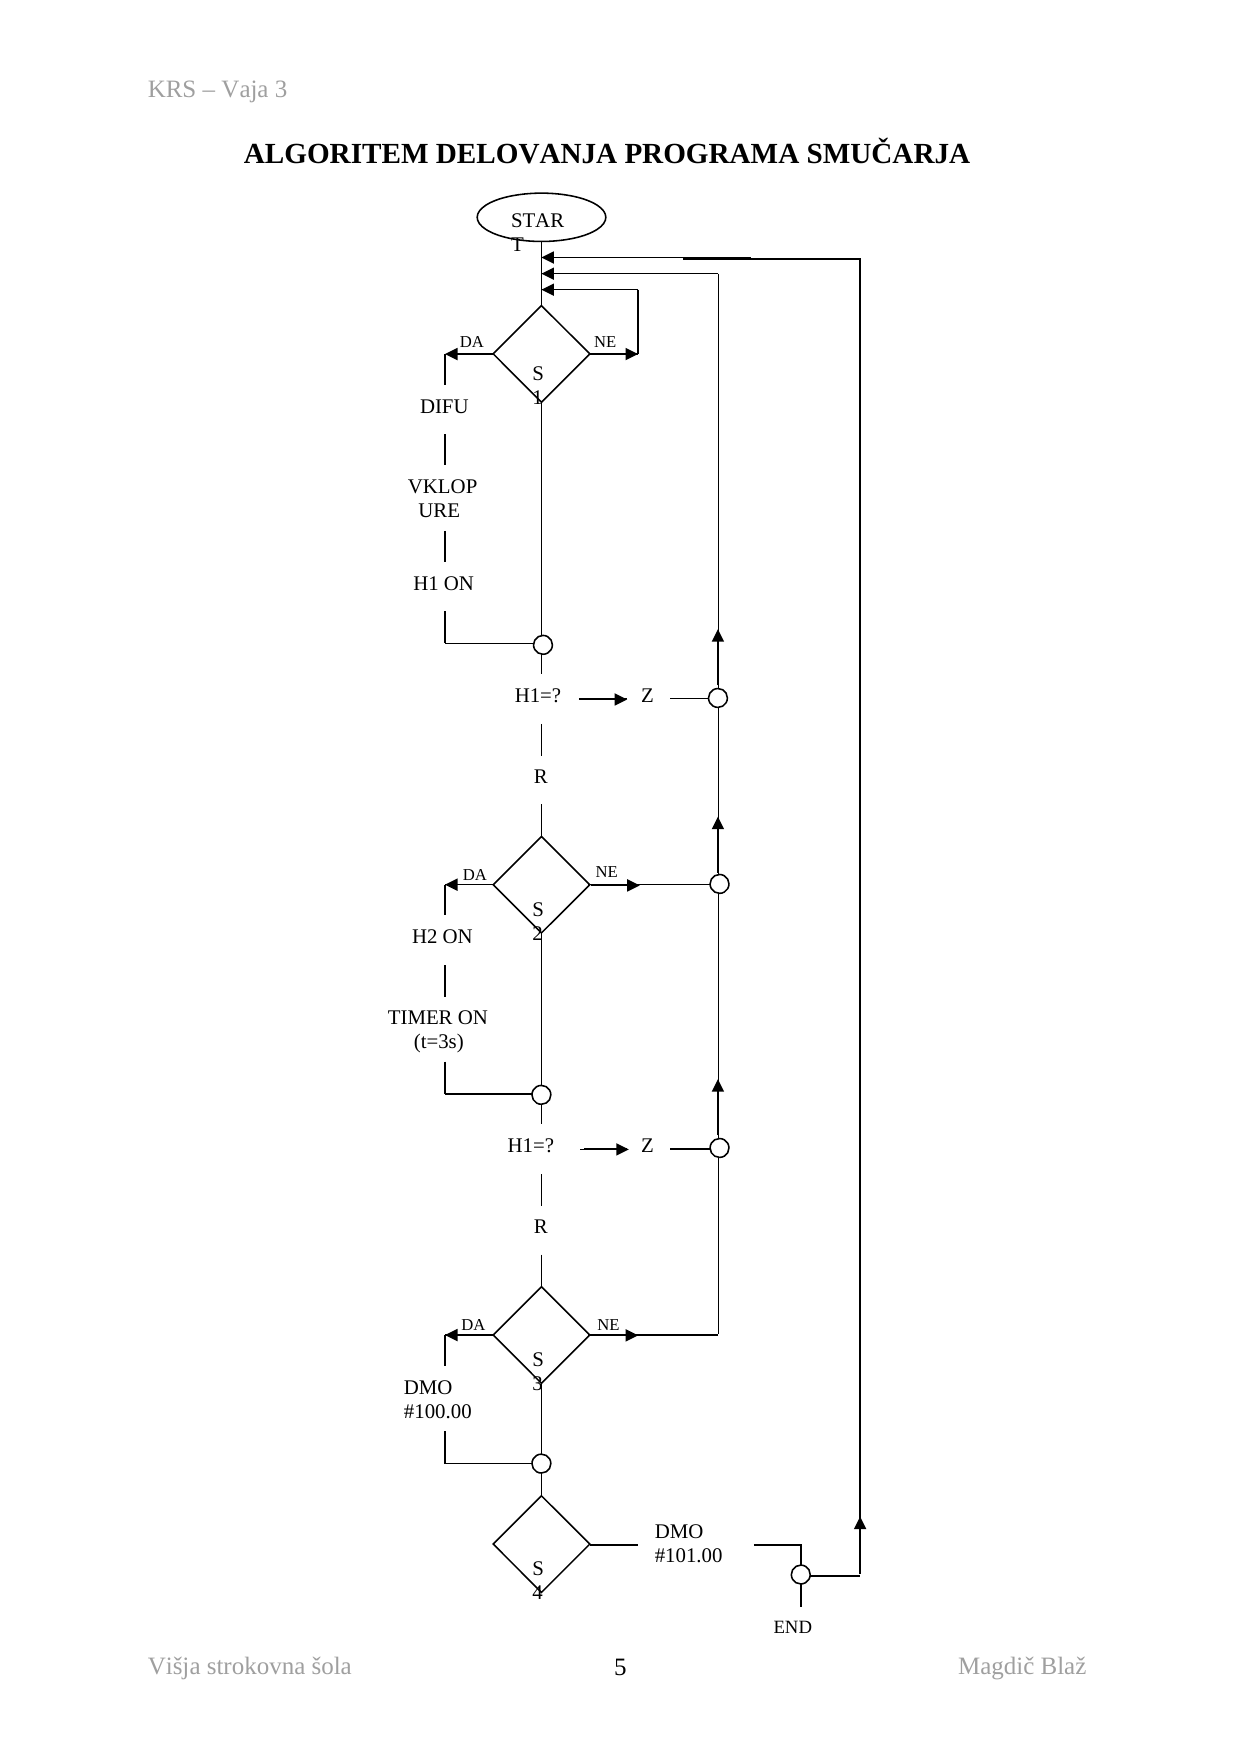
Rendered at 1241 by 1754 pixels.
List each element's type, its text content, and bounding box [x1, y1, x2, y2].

text ALGORITEM DELOVANJA PROGRAMA SMUČARJA [163, 136, 1051, 170]
text DA [463, 865, 489, 884]
text URE [408, 498, 482, 522]
text NE [595, 862, 622, 881]
text DA [461, 1315, 487, 1334]
text VKLOP [408, 474, 482, 498]
text DMO #100.00 [404, 1375, 486, 1423]
text R [534, 1214, 548, 1238]
text DIFU [420, 394, 484, 418]
text H1 ON [413, 571, 484, 595]
text NE [597, 1315, 623, 1334]
text H1=? [507, 1133, 564, 1157]
text H1=? [514, 683, 564, 707]
text Z [641, 683, 655, 707]
text NE [594, 332, 620, 351]
text TIMER ON [388, 1005, 502, 1029]
text (t=3s) [388, 1029, 502, 1053]
text DMO #101.00 [654, 1519, 737, 1567]
text END [773, 1616, 828, 1635]
text H2 ON [412, 924, 478, 948]
text R [534, 763, 548, 788]
text Z [641, 1133, 655, 1157]
text DA [459, 332, 486, 351]
